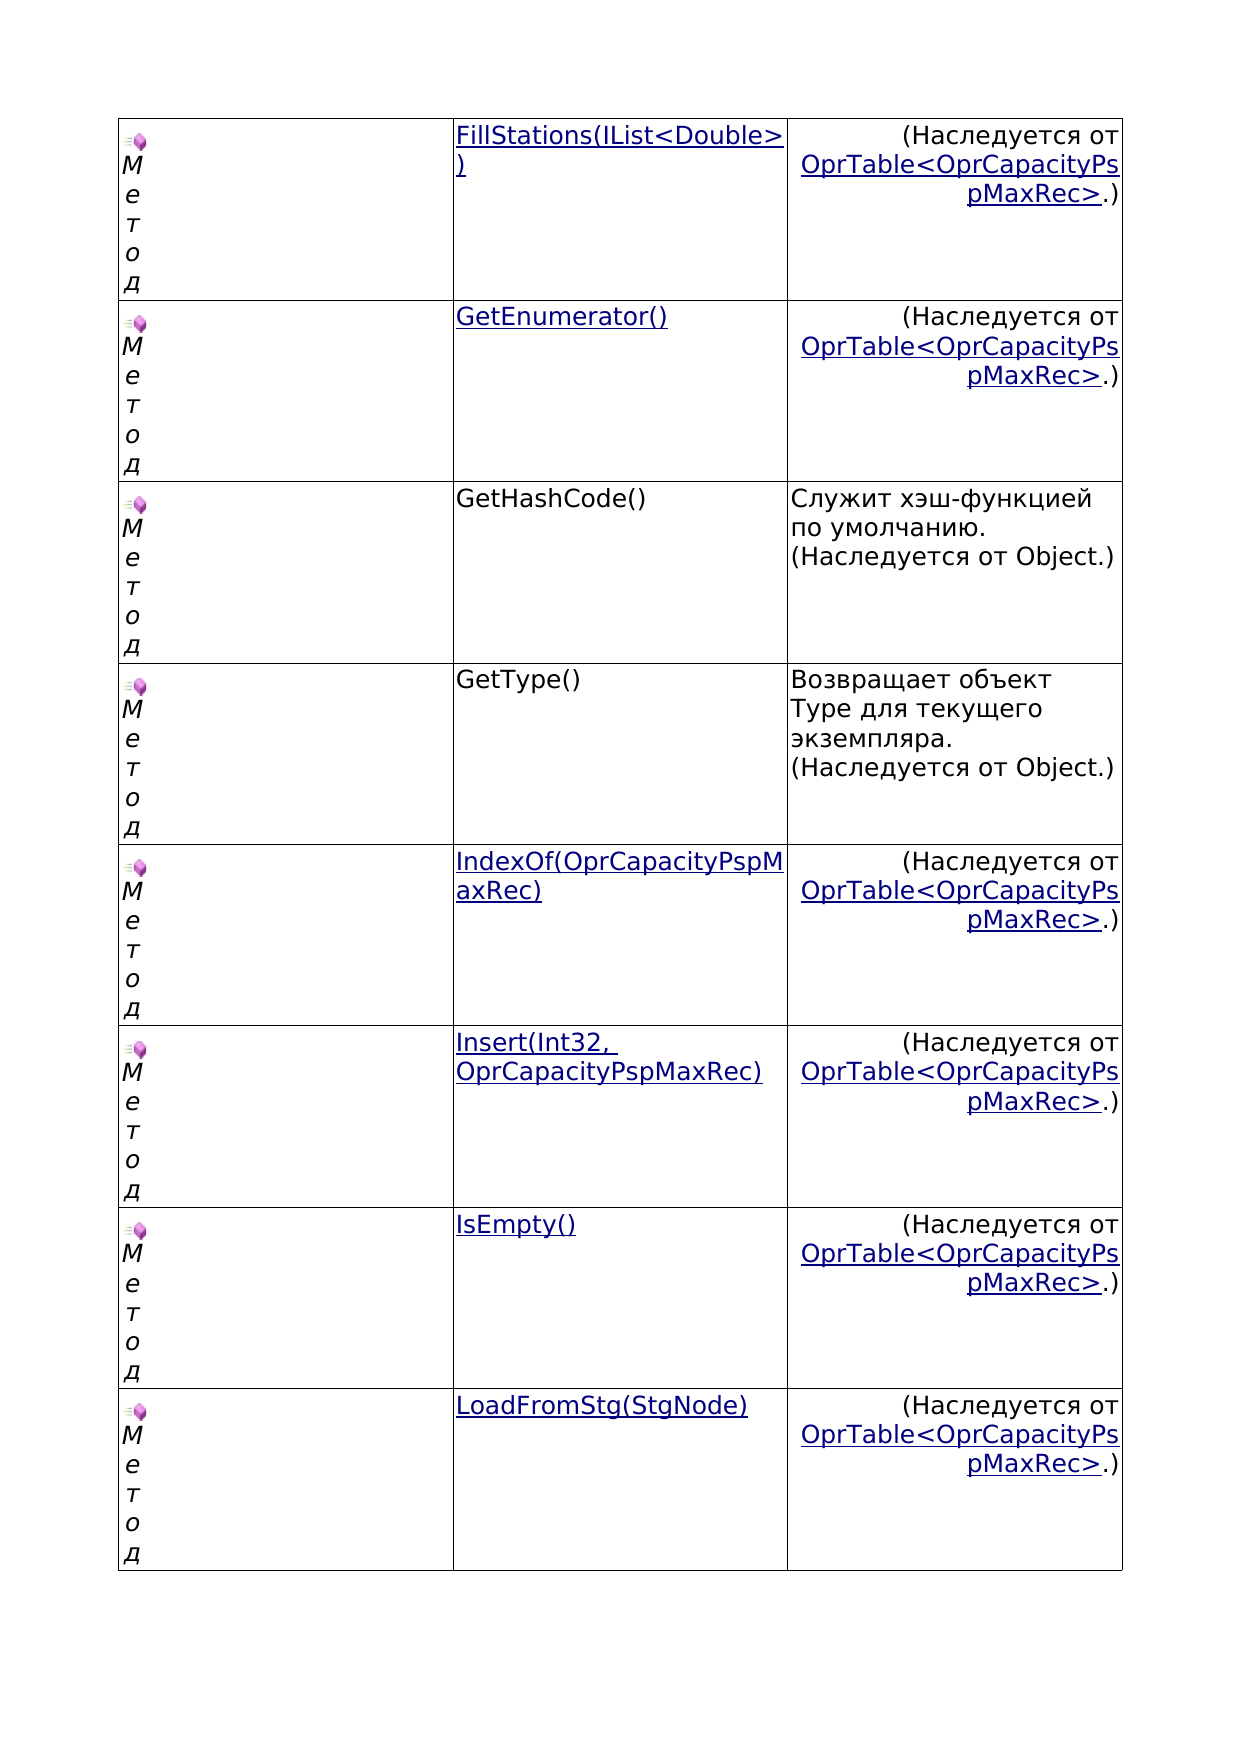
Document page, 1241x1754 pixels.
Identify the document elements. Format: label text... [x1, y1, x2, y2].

table_cell IndexOf(OprCapacityPspMaxRec) [454, 845, 787, 1025]
table_cell [119, 1026, 453, 1207]
table_cell [119, 301, 453, 481]
table_cell IsEmpty() [454, 1208, 787, 1388]
table_cell Возвращает объект Type для текущего экземпляра. (Наследуется от Object.) [788, 664, 1122, 844]
table_cell FillStations(IList<Double>) [454, 119, 787, 299]
picture [121, 1403, 147, 1421]
table_cell [119, 664, 453, 844]
table_cell [119, 119, 453, 299]
table_cell GetEnumerator() [454, 301, 787, 481]
table_cell (Наследуется от OprTable<OprCapacityPspMaxRec>.) [788, 1208, 1122, 1388]
table_cell [119, 482, 453, 662]
table_cell LoadFromStg(StgNode) [454, 1389, 787, 1570]
picture [121, 859, 147, 877]
table_cell GetHashCode() [454, 482, 787, 662]
table_cell [119, 845, 453, 1025]
table_cell (Наследуется от OprTable<OprCapacityPspMaxRec>.) [788, 1026, 1122, 1207]
table_cell (Наследуется от OprTable<OprCapacityPspMaxRec>.) [788, 119, 1122, 299]
picture [121, 133, 147, 151]
table_cell (Наследуется от OprTable<OprCapacityPspMaxRec>.) [788, 301, 1122, 481]
table_cell [119, 1389, 453, 1570]
table_cell (Наследуется от OprTable<OprCapacityPspMaxRec>.) [788, 1389, 1122, 1570]
picture [121, 315, 147, 333]
picture [121, 1222, 147, 1240]
picture [121, 1041, 147, 1059]
table_cell Insert(Int32, OprCapacityPspMaxRec) [454, 1026, 787, 1207]
picture [121, 496, 147, 514]
table_cell Служит хэш-функцией по умолчанию. (Наследуется от Object.) [788, 482, 1122, 662]
picture [121, 678, 147, 696]
table_cell [119, 1208, 453, 1388]
table_cell (Наследуется от OprTable<OprCapacityPspMaxRec>.) [788, 845, 1122, 1025]
table_cell GetType() [454, 664, 787, 844]
